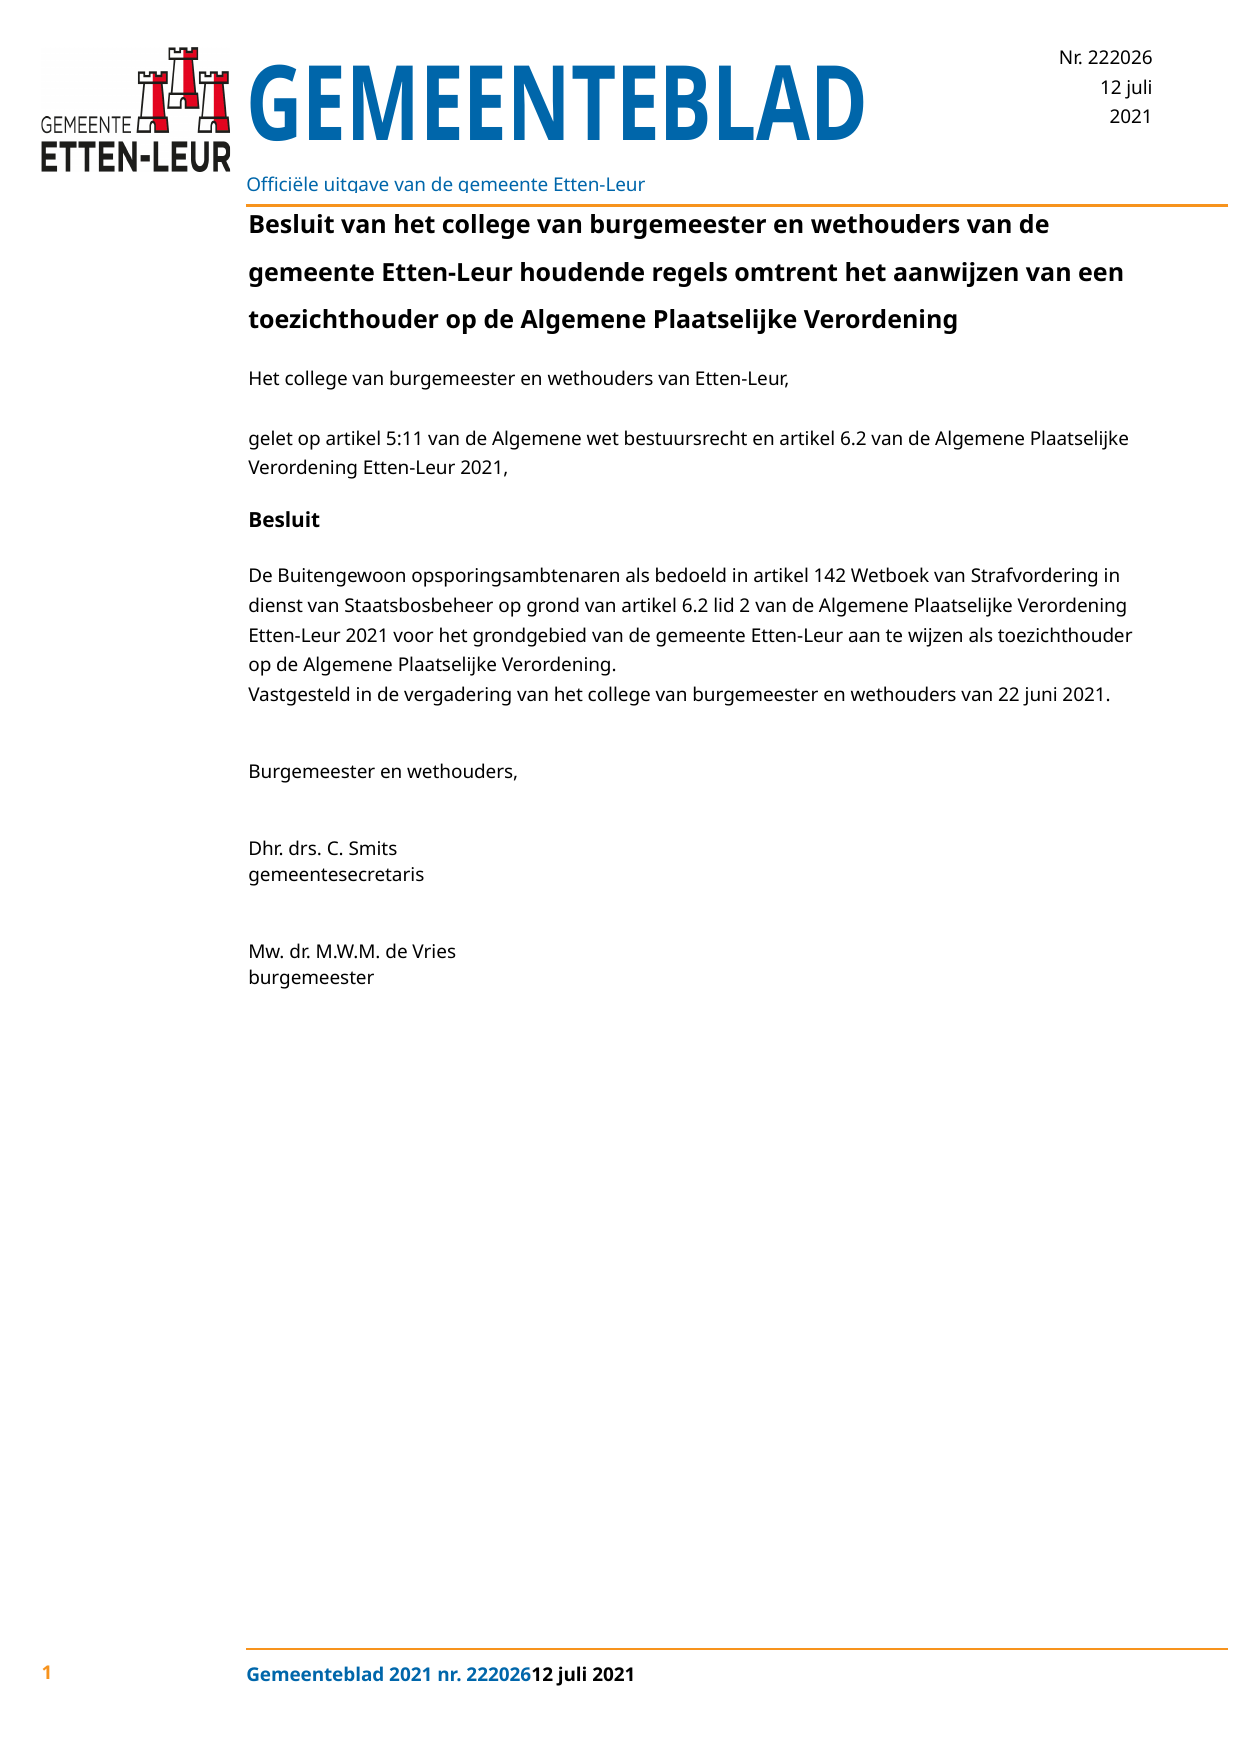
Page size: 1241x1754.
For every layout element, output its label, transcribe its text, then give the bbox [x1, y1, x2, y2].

text Besluit [248, 505, 1152, 533]
text gelet op artikel 5:11 van de Algemene wet bestuursrecht en artikel 6.2 van de Algemene Plaatselijke Verordening Etten-Leur 2021, [248, 425, 1152, 480]
picture [41, 47, 231, 172]
text Mw. dr. M.W.M. de Vries [248, 938, 1152, 964]
text Dhr. drs. C. Smits [248, 835, 1152, 861]
text Besluit van het college van burgemeester en wethouders van de gemeente Etten-Leur houdende regels omtrent het aanwijzen van een toezichthouder op de Algemene Plaatselijke Verordening [248, 207, 1152, 336]
text Burgemeester en wethouders, [248, 758, 1152, 784]
text gemeentesecretaris [248, 861, 1152, 887]
text Vastgesteld in de vergadering van het college van burgemeester en wethouders van 22 juni 2021. [248, 681, 1152, 707]
text De Buitengewoon opsporingsambtenaren als bedoeld in artikel 142 Wetboek van Strafvordering in dienst van Staatsbosbeheer op grond van artikel 6.2 lid 2 van de Algemene Plaatselijke Verordening Etten-Leur 2021 voor het grondgebied van de gemeente Etten-Leur aan te wijzen als toezichthouder op de Algemene Plaatselijke Verordening. [248, 563, 1152, 677]
text burgemeester [248, 964, 1152, 990]
text Het college van burgemeester en wethouders van Etten-Leur, [248, 366, 1152, 391]
